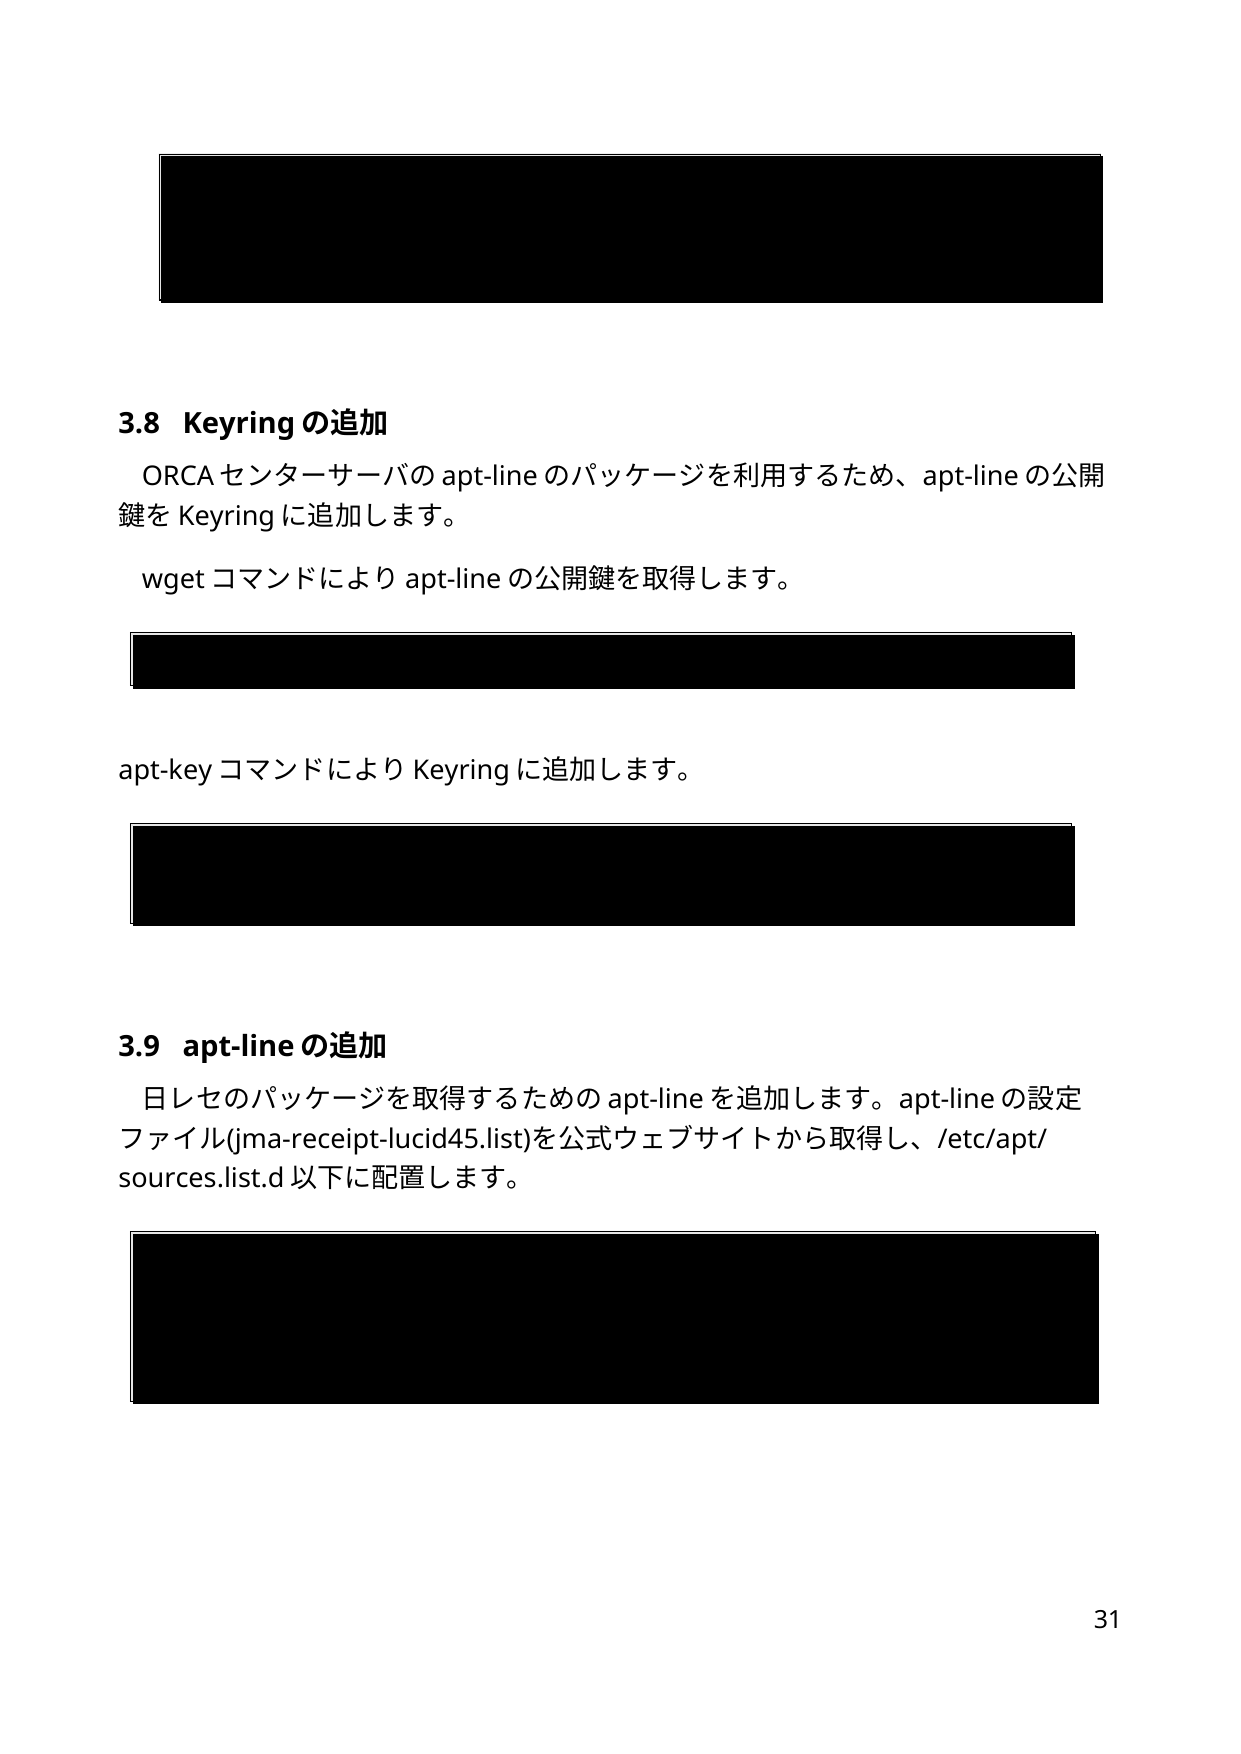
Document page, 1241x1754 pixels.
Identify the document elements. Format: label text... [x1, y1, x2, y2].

subtitle Keyringの追加 [118, 399, 1122, 442]
text wgetコマンドによりapt-lineの公開鍵を取得します。 [118, 557, 1121, 724]
text apt-keyコマンドによりKeyringに追加します。 [118, 748, 1122, 962]
subtitle apt-lineの追加 [118, 1023, 1122, 1065]
text ORCAセンターサーバのapt-lineのパッケージを利用するため、apt-lineの公開鍵をKeyringに追加します。 [118, 454, 1121, 533]
text 日レセのパッケージを取得するためのapt-lineを追加します。apt-lineの設定ファイル(jma-receipt-lucid45.list)を公式ウェブサイトから取得し、/etc/apt/sources.list.d以下に配置します。 [118, 1077, 1121, 1440]
